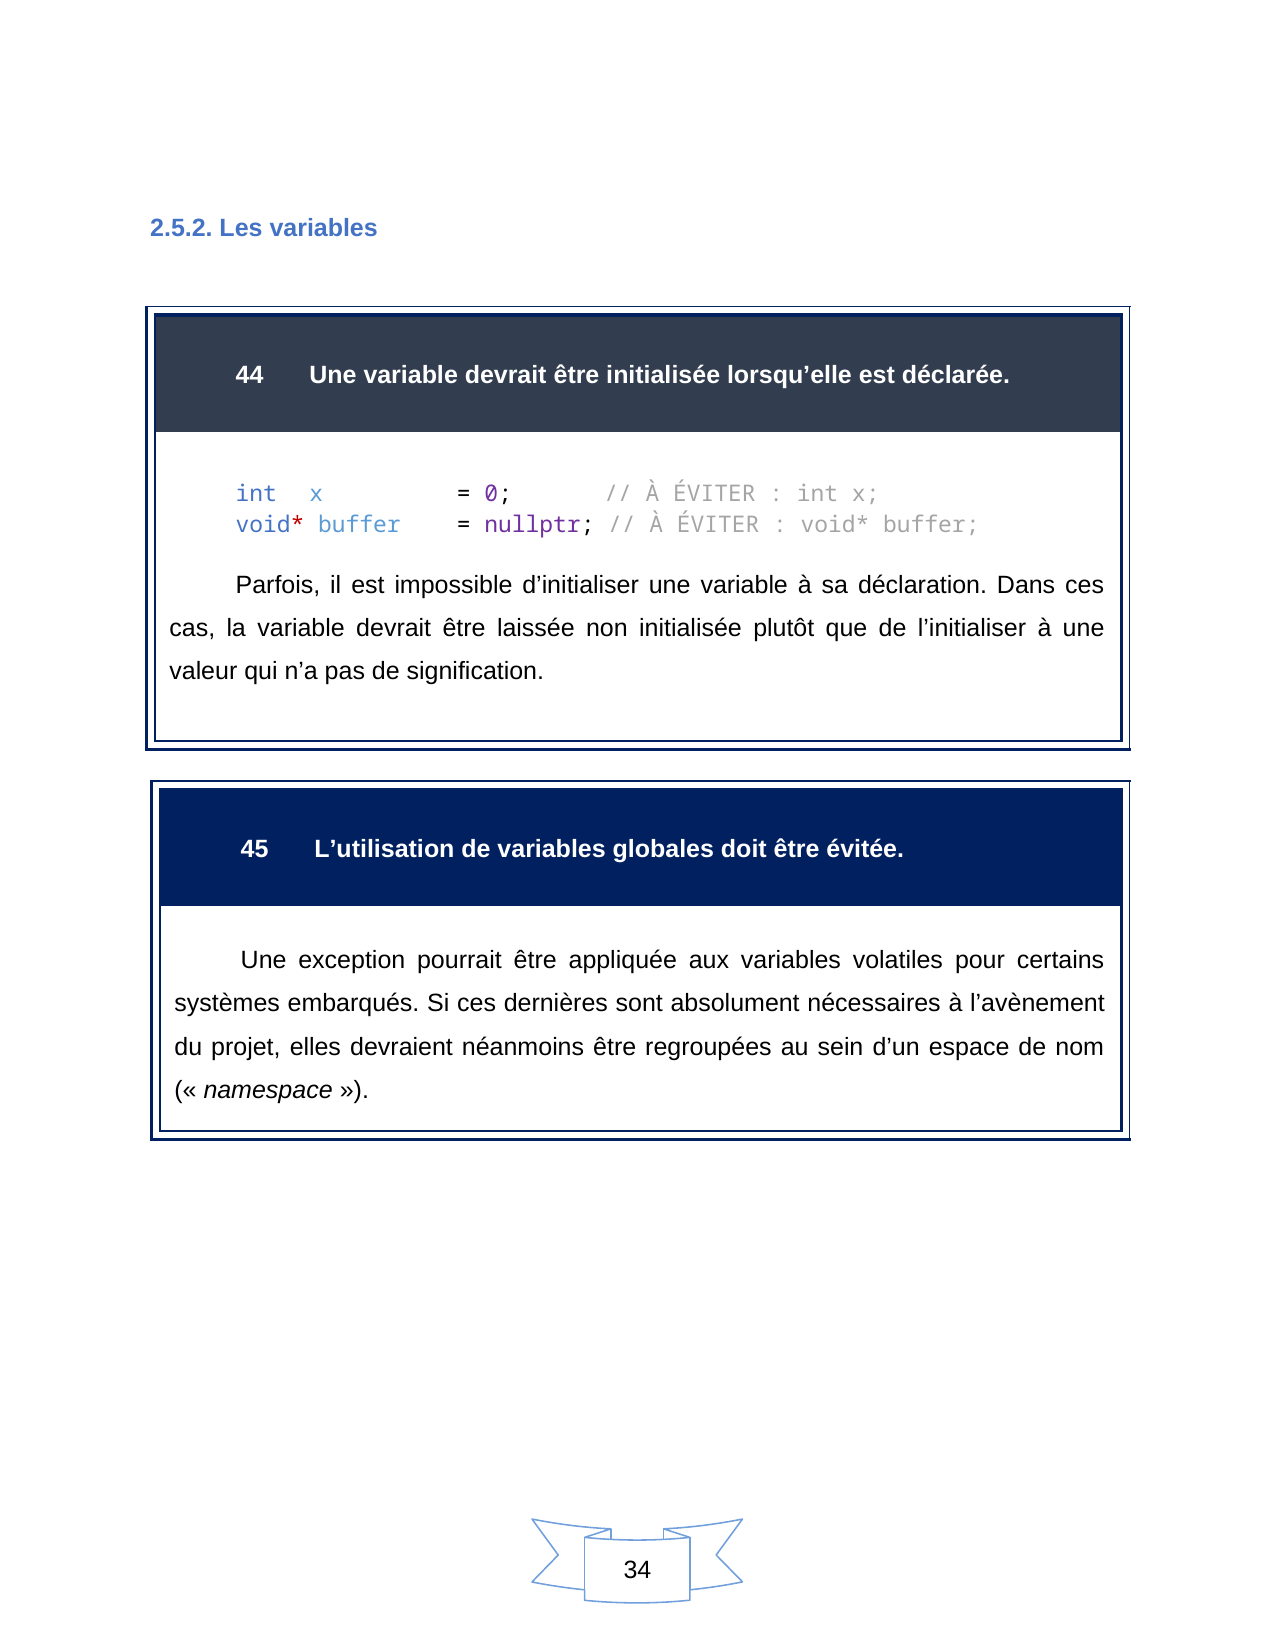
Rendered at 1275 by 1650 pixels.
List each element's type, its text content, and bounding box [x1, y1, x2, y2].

table_header 45 L’utilisation de variables globales doit être évitée. Une exception pourrait être appliquée aux variables volatiles pour certains systèmes embarqués. Si ces dernières sont absolument nécessaires à l’avènement du projet, elles devraient néanmoins être regroupées au sein d’un espace de nom (« namespace »). [155, 782, 1125, 1130]
table_header 44 Une variable devrait être initialisée lorsqu’elle est déclarée. int x = 0; // À ÉVITER : int x; void* buffer = nullptr; // À ÉVITER : void* buffer; Parfois, il est impossible d’initialiser une variable à sa déclaration. Dans ces cas, la variable devrait être laissée non initialisée plutôt que de l’initialiser à une valeur qui n’a pas de signification. [150, 307, 1125, 740]
subtitle 2.5.2. Les variables [150, 212, 1125, 241]
